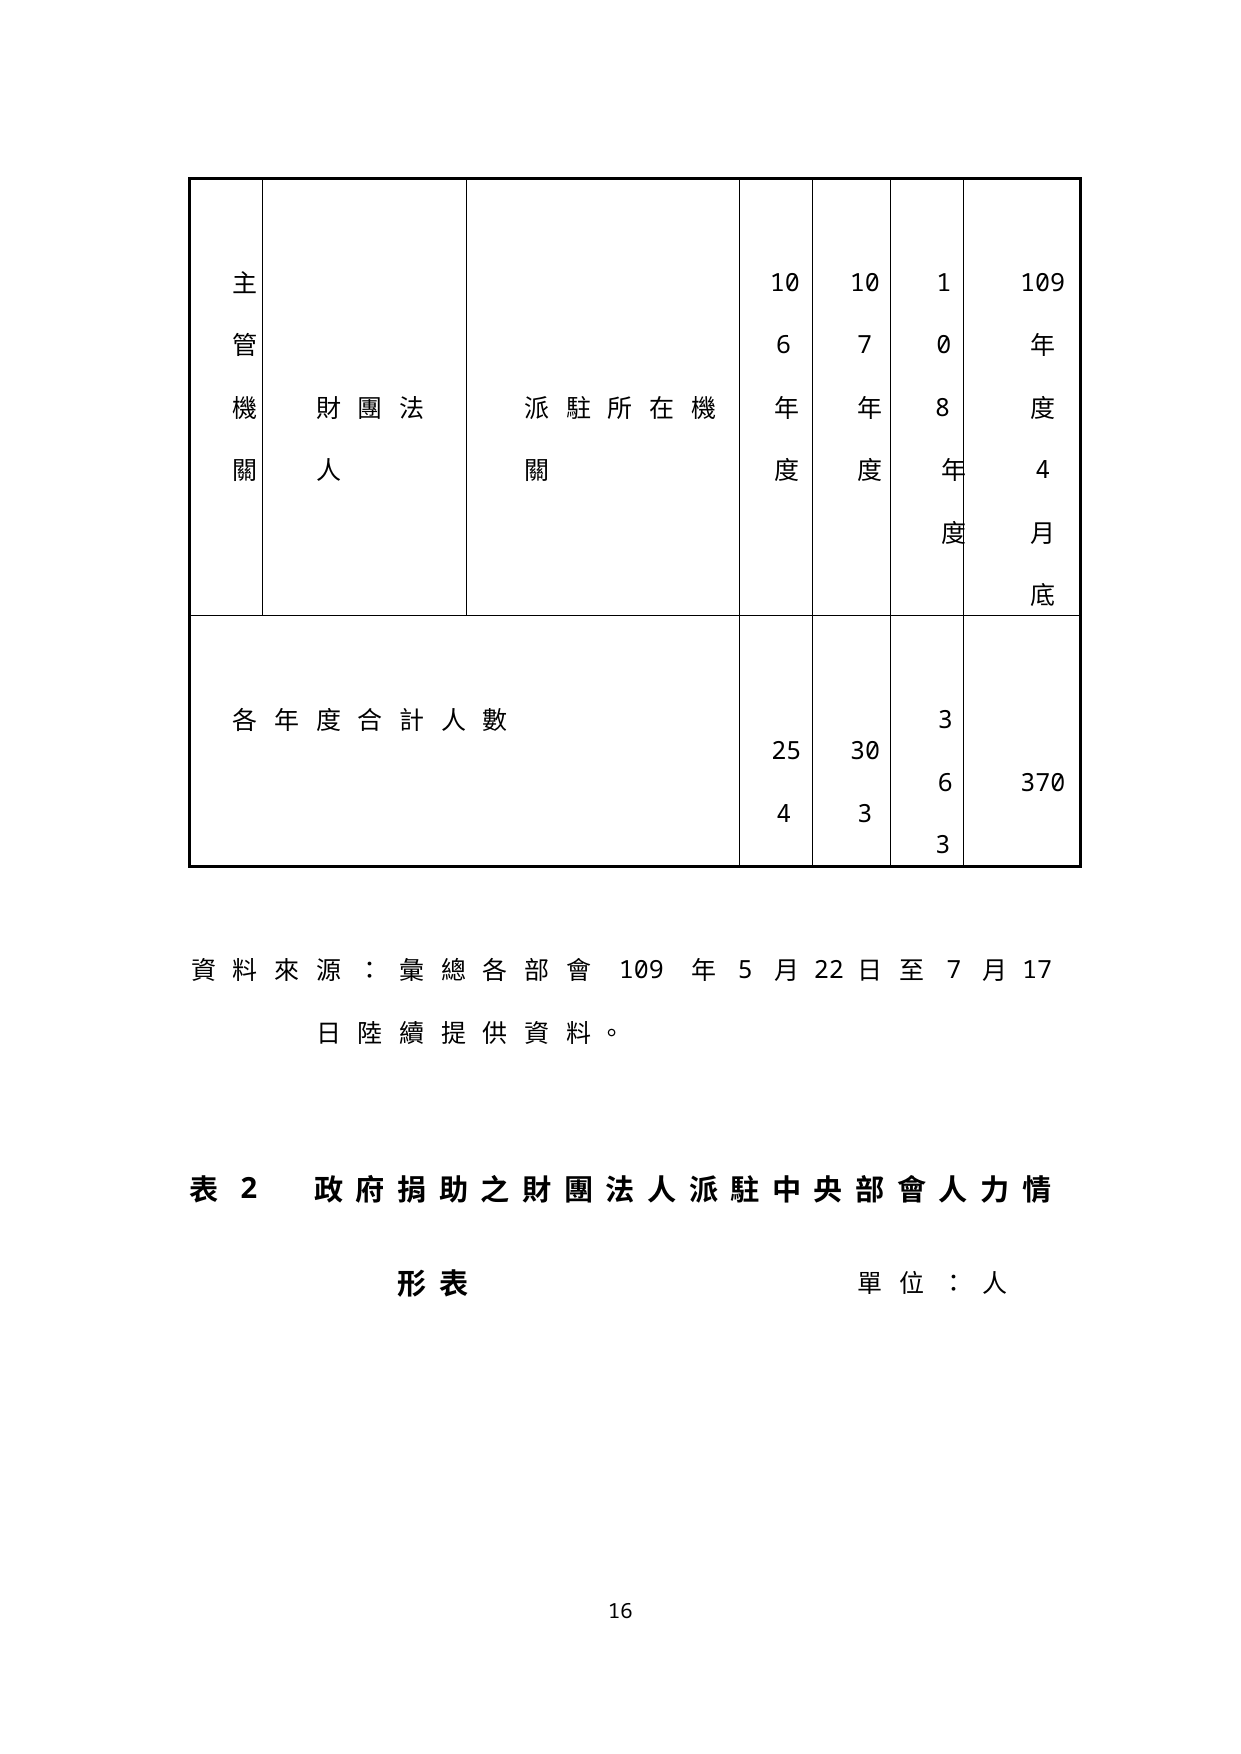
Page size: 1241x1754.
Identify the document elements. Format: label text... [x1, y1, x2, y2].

table_header 主管機關 [191, 180, 262, 615]
table_header 109年度4月底 [964, 180, 1079, 615]
table_header 派駐所在機關 [467, 180, 739, 615]
table_cell 363 [891, 616, 963, 865]
table_cell 303 [813, 616, 890, 865]
table_cell 254 [740, 616, 812, 865]
table_header 108年度 [891, 180, 963, 615]
text 資料來源：彙總各部會109年5月22日至7月17日陸續提供資料。 [183, 927, 1058, 1052]
table_header 106年度 [740, 180, 812, 615]
table_cell 370 [964, 616, 1079, 865]
text 表2 政府捐助之財團法人派駐中央部會人力情形表 單位：人 [178, 1115, 1058, 1302]
table_header 財團法人 [263, 180, 466, 615]
table_header 107年度 [813, 180, 890, 615]
table_cell 各年度合計人數 [191, 616, 739, 865]
